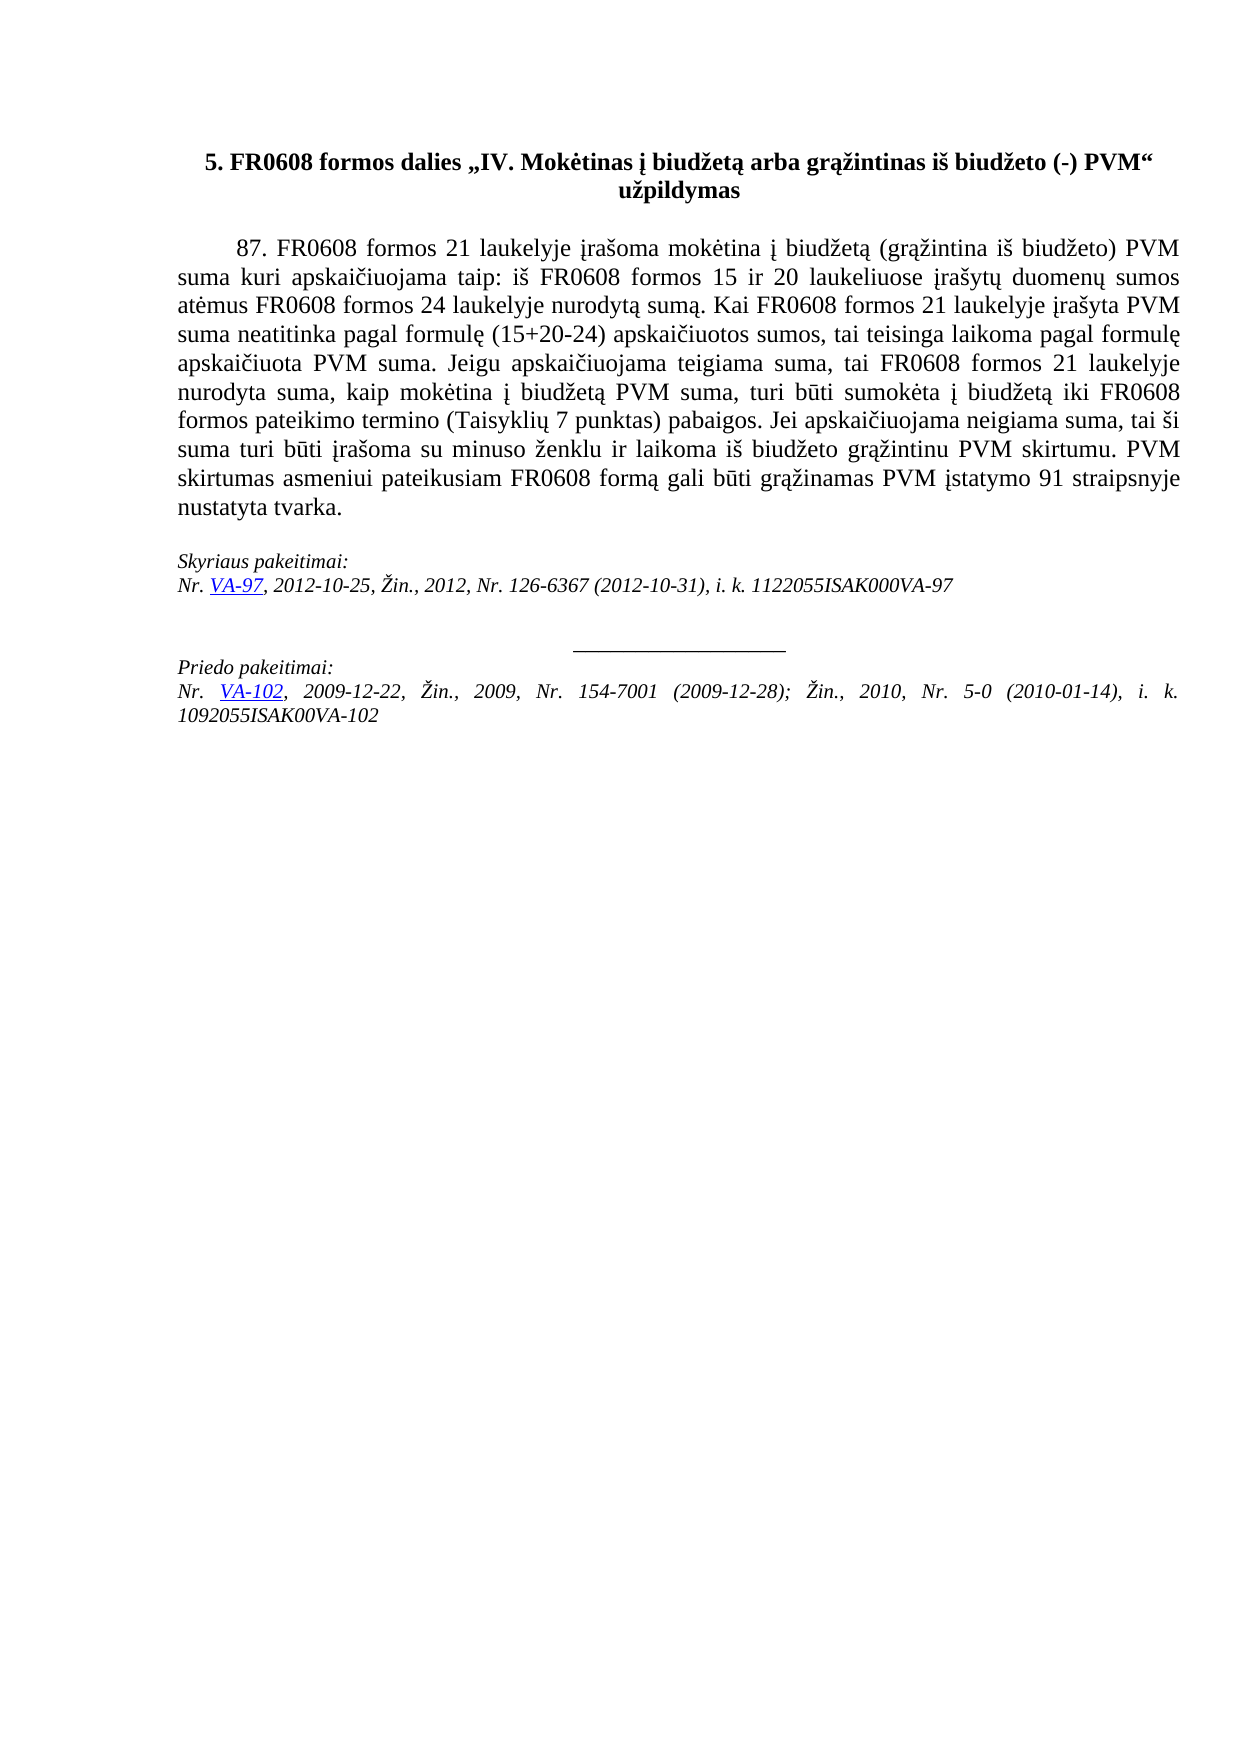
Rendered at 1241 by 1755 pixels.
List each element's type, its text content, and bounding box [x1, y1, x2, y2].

text Skyriaus pakeitimai: [177, 549, 1181, 573]
text 87. FR0608 formos 21 laukelyje įrašoma mokėtina į biudžetą (grąžintina iš biudžeto) PVM suma kuri apskaičiuojama taip: iš FR0608 formos 15 ir 20 laukeliuose įrašytų duomenų sumos atėmus FR0608 formos 24 laukelyje nurodytą sumą. Kai FR0608 formos 21 laukelyje įrašyta PVM suma neatitinka pagal formulę (15+20-24) apskaičiuotos sumos, tai teisinga laikoma pagal formulę apskaičiuota PVM suma. Jeigu apskaičiuojama teigiama suma, tai FR0608 formos 21 laukelyje nurodyta suma, kaip mokėtina į biudžetą PVM suma, turi būti sumokėta į biudžetą iki FR0608 formos pateikimo termino (Taisyklių 7 punktas) pabaigos. Jei apskaičiuojama neigiama suma, tai ši suma turi būti įrašoma su minuso ženklu ir laikoma iš biudžeto grąžintinu PVM skirtumu. PVM skirtumas asmeniui pateikusiam FR0608 formą gali būti grąžinamas PVM įstatymo 91 straipsnyje nustatyta tvarka. [177, 233, 1181, 521]
text Nr. VA-102, 2009-12-22, Žin., 2009, Nr. 154-7001 (2009-12-28); Žin., 2010, Nr. 5-0 (2010-01-14), i. k. 1092055ISAK00VA-102 [177, 679, 1181, 727]
text Priedo pakeitimai: [177, 655, 1181, 679]
text Nr. VA-97, 2012-10-25, Žin., 2012, Nr. 126-6367 (2012-10-31), i. k. 1122055ISAK000VA-97 [177, 573, 1181, 597]
text _________________ [177, 626, 1181, 655]
text 5. FR0608 formos dalies „IV. Mokėtinas į biudžetą arba grąžintinas iš biudžeto (-) PVM“ užpildymas [177, 147, 1181, 204]
